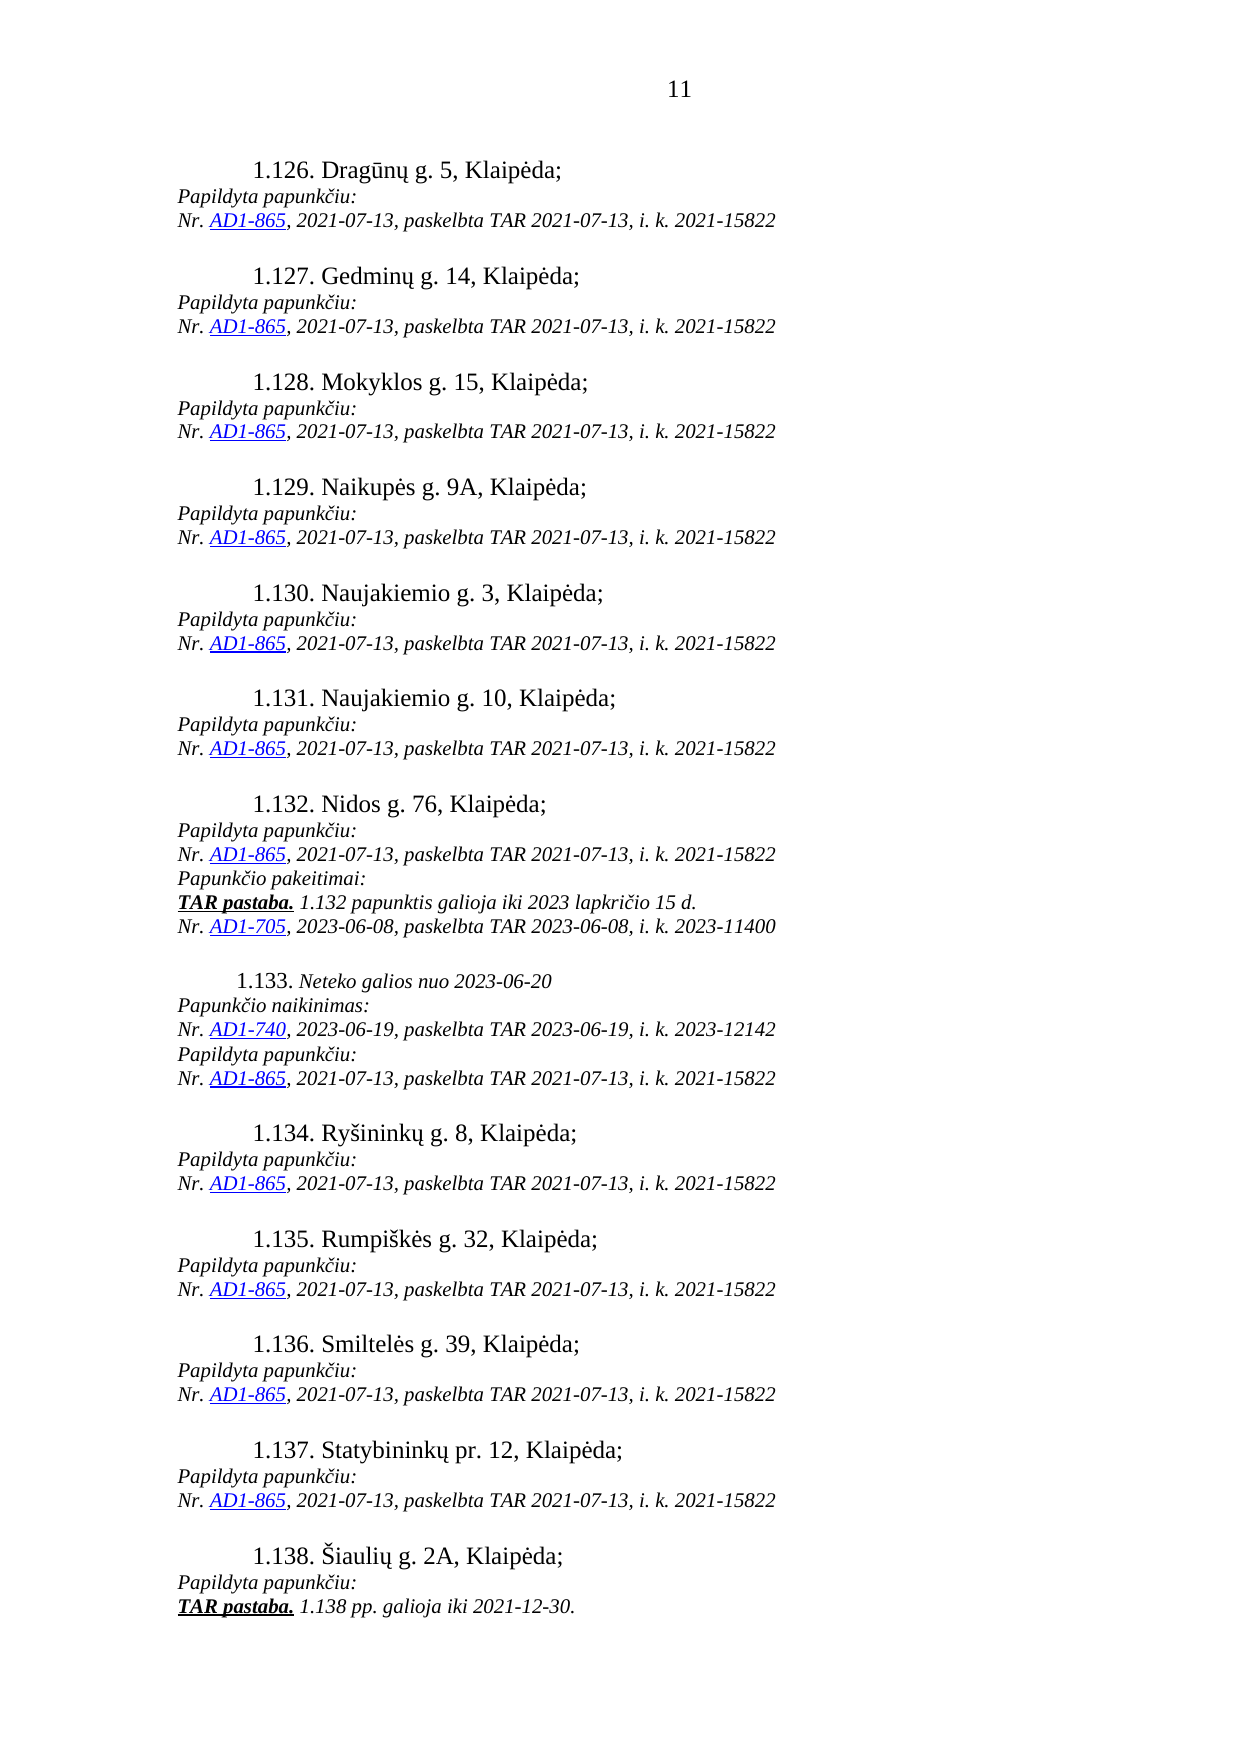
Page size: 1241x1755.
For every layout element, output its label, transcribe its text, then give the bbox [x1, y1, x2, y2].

text Nr. AD1-865, 2021-07-13, paskelbta TAR 2021-07-13, i. k. 2021-15822 [177, 419, 1181, 443]
text 1.130. Naujakiemio g. 3, Klaipėda; [177, 578, 1181, 607]
text 1.131. Naujakiemio g. 10, Klaipėda; [177, 683, 1181, 712]
text Nr. AD1-865, 2021-07-13, paskelbta TAR 2021-07-13, i. k. 2021-15822 [177, 1066, 1181, 1089]
text TAR pastaba. 1.138 pp. galioja iki 2021-12-30. [177, 1594, 1181, 1618]
text 1.136. Smiltelės g. 39, Klaipėda; [177, 1329, 1181, 1358]
text Papildyta papunkčiu: [177, 1041, 1181, 1066]
text Nr. AD1-705, 2023-06-08, paskelbta TAR 2023-06-08, i. k. 2023-11400 [177, 914, 1181, 938]
text Nr. AD1-865, 2021-07-13, paskelbta TAR 2021-07-13, i. k. 2021-15822 [177, 1171, 1181, 1195]
text 1.137. Statybininkų pr. 12, Klaipėda; [177, 1435, 1181, 1464]
text Nr. AD1-865, 2021-07-13, paskelbta TAR 2021-07-13, i. k. 2021-15822 [177, 842, 1181, 866]
text Papildyta papunkčiu: [177, 290, 1181, 314]
text Papildyta papunkčiu: [177, 1464, 1181, 1488]
text Nr. AD1-865, 2021-07-13, paskelbta TAR 2021-07-13, i. k. 2021-15822 [177, 1382, 1181, 1406]
text Papildyta papunkčiu: [177, 1147, 1181, 1171]
text Nr. AD1-865, 2021-07-13, paskelbta TAR 2021-07-13, i. k. 2021-15822 [177, 314, 1181, 338]
text 1.132. Nidos g. 76, Klaipėda; [177, 789, 1181, 818]
text Papildyta papunkčiu: [177, 395, 1181, 419]
text 1.126. Dragūnų g. 5, Klaipėda; [177, 155, 1181, 184]
text TAR pastaba. 1.132 papunktis galioja iki 2023 lapkričio 15 d. [177, 890, 1181, 914]
text Papildyta papunkčiu: [177, 501, 1181, 525]
text Nr. AD1-865, 2021-07-13, paskelbta TAR 2021-07-13, i. k. 2021-15822 [177, 525, 1181, 549]
text Papunkčio pakeitimai: [177, 866, 1181, 890]
text 1.134. Ryšininkų g. 8, Klaipėda; [177, 1118, 1181, 1147]
text 1.138. Šiaulių g. 2A, Klaipėda; [177, 1541, 1181, 1569]
text 1.133. Neteko galios nuo 2023-06-20 [177, 967, 1181, 993]
text Papildyta papunkčiu: [177, 184, 1181, 208]
text 1.129. Naikupės g. 9A, Klaipėda; [177, 472, 1181, 501]
text Nr. AD1-865, 2021-07-13, paskelbta TAR 2021-07-13, i. k. 2021-15822 [177, 736, 1181, 760]
text 1.127. Gedminų g. 14, Klaipėda; [177, 261, 1181, 290]
text Nr. AD1-865, 2021-07-13, paskelbta TAR 2021-07-13, i. k. 2021-15822 [177, 631, 1181, 655]
text Nr. AD1-865, 2021-07-13, paskelbta TAR 2021-07-13, i. k. 2021-15822 [177, 1488, 1181, 1512]
text Papildyta papunkčiu: [177, 1253, 1181, 1277]
text Nr. AD1-865, 2021-07-13, paskelbta TAR 2021-07-13, i. k. 2021-15822 [177, 1277, 1181, 1301]
text 1.135. Rumpiškės g. 32, Klaipėda; [177, 1224, 1181, 1253]
text Papildyta papunkčiu: [177, 607, 1181, 631]
text Papildyta papunkčiu: [177, 712, 1181, 736]
text Papildyta papunkčiu: [177, 1569, 1181, 1594]
text Papunkčio naikinimas: [177, 993, 1181, 1017]
text Papildyta papunkčiu: [177, 818, 1181, 842]
text Nr. AD1-740, 2023-06-19, paskelbta TAR 2023-06-19, i. k. 2023-12142 [177, 1017, 1181, 1041]
text 1.128. Mokyklos g. 15, Klaipėda; [177, 367, 1181, 395]
text Papildyta papunkčiu: [177, 1358, 1181, 1382]
text Nr. AD1-865, 2021-07-13, paskelbta TAR 2021-07-13, i. k. 2021-15822 [177, 208, 1181, 232]
